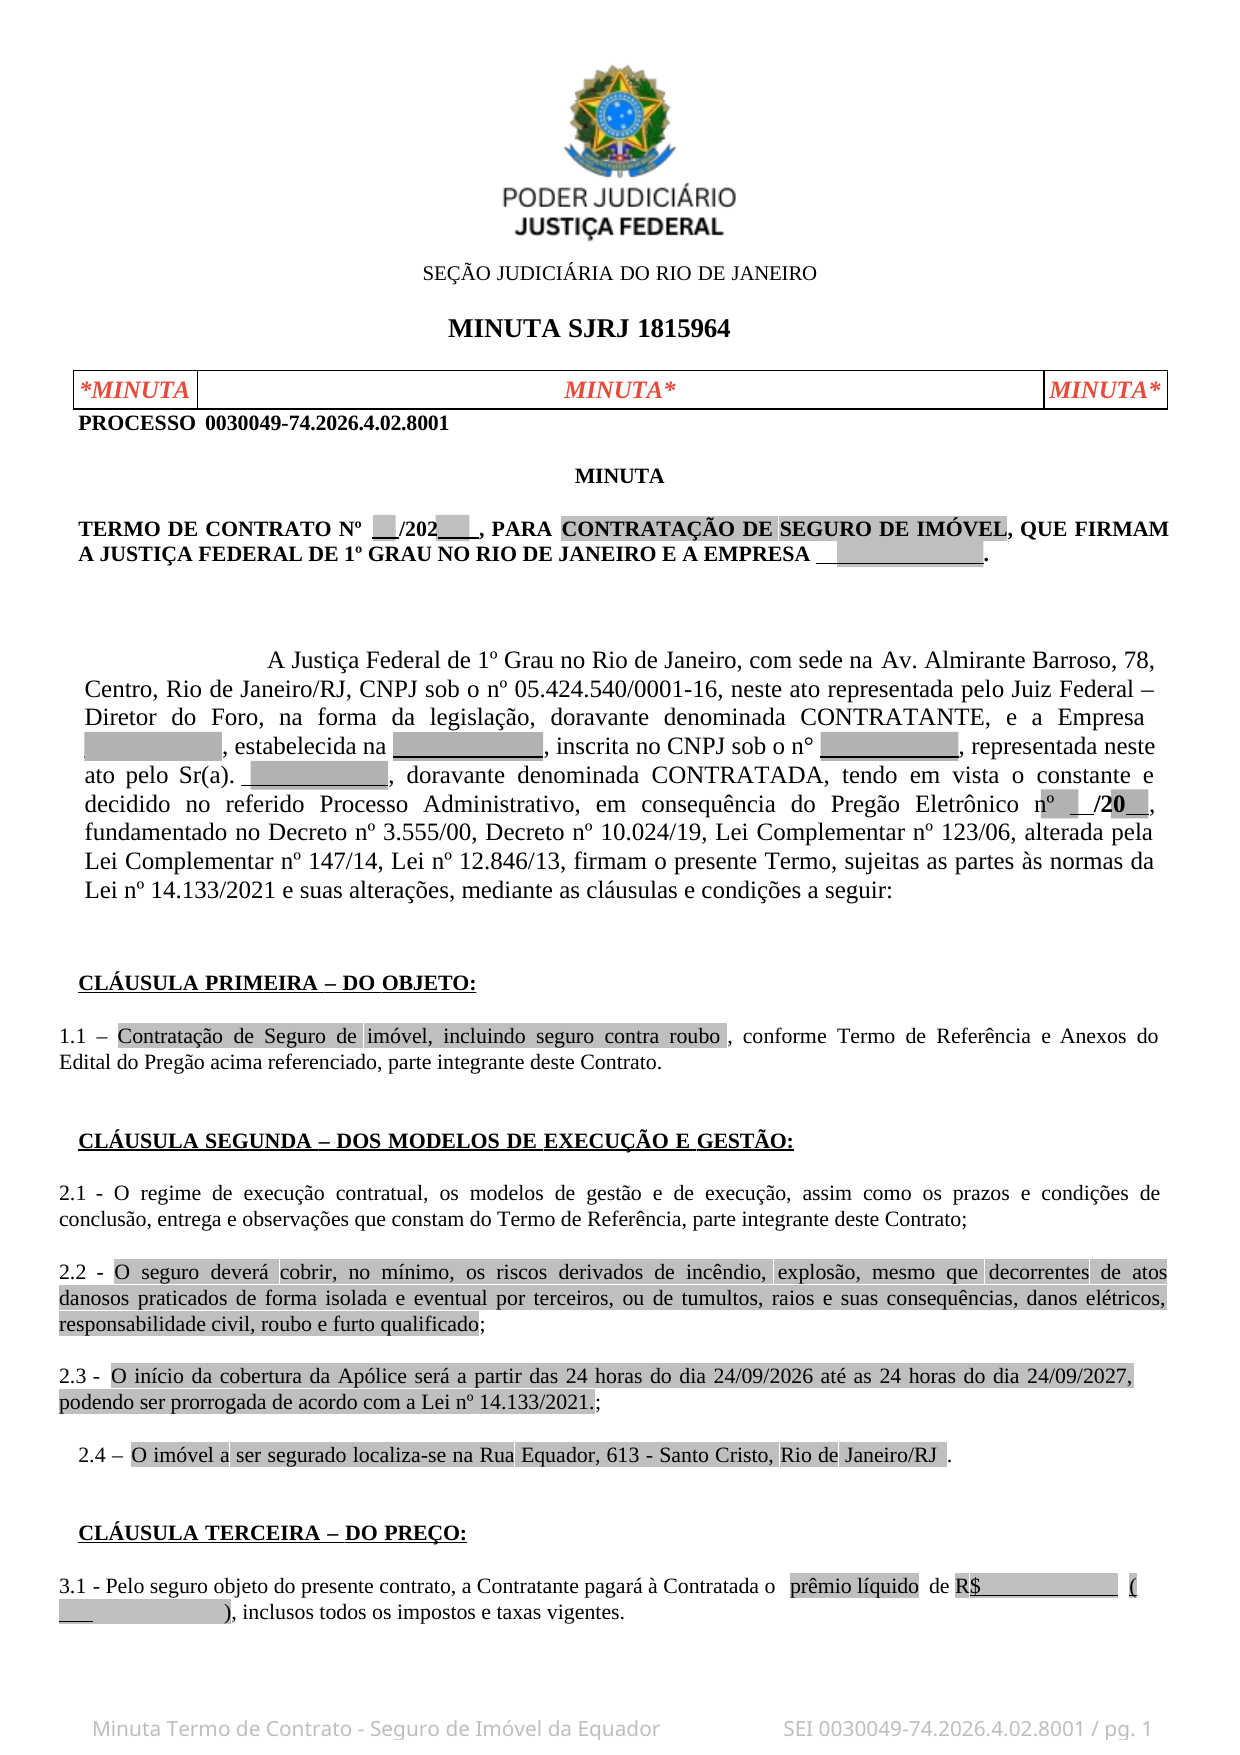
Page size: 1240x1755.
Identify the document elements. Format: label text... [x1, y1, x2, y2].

table_header MINUTA* [1045, 371, 1167, 408]
subtitle MINUTA SJRJ 1815964 [59, 312, 1120, 343]
list - Pelo seguro objeto do presente contrato, a Contratante pagará à Contratada o prêmio líquido de R$ ( ), inclusos todos os impostos e taxas vigentes. [59, 1573, 1137, 1624]
list – O imóvel a ser segurado localiza-se na Rua Equador, 613 - Santo Cristo, Rio de Janeiro/RJ . [78, 1442, 1181, 1467]
table_header *MINUTA [74, 371, 197, 408]
text CLÁUSULA TERCEIRA – DO PREÇO: [78, 1520, 1181, 1546]
list – Contratação de Seguro de imóvel, incluindo seguro contra roubo , conforme Termo de Referência e Anexos do Edital do Pregão acima referenciado, parte integrante deste Contrato. [59, 1023, 1158, 1074]
text A Justiça Federal de 1º Grau no Rio de Janeiro, com sede na Av. Almirante Barroso, 78, Centro, Rio de Janeiro/RJ, CNPJ sob o nº 05.424.540/0001-16, neste ato representada pelo Juiz Federal – Diretor do Foro, na forma da legislação, doravante denominada CONTRATANTE, e a Empresa [84, 645, 1156, 731]
list - O início da cobertura da Apólice será a partir das 24 horas do dia 24/09/2026 até as 24 horas do dia 24/09/2027, podendo ser prorrogada de acordo com a Lei nº 14.133/2021.; [59, 1363, 1134, 1414]
list - O regime de execução contratual, os modelos de gestão e de execução, assim como os prazos e condições de conclusão, entrega e observações que constam do Termo de Referência, parte integrante deste Contrato; [59, 1180, 1161, 1231]
text PROCESSO 0030049-74.2026.4.02.8001 [78, 410, 1181, 436]
text CLÁUSULA PRIMEIRA – DO OBJETO: [78, 970, 1181, 996]
text , estabelecida na , inscrita no CNPJ sob o n° , representada neste ato pelo Sr(a). , doravante denominada CONTRATADA, tendo em vista o constante e decidido no referido Processo Administrativo, em consequência do Pregão Eletrônico nº /20 , fundamentado no Decreto nº 3.555/00, Decreto nº 10.024/19, Lei Complementar nº 123/06, alterada pela Lei Complementar nº 147/14, Lei nº 12.846/13, firmam o presente Termo, sujeitas as partes às normas da Lei nº 14.133/2021 e suas alterações, mediante as cláusulas e condições a seguir: [84, 731, 1155, 904]
table_header MINUTA* [198, 371, 1043, 408]
text CLÁUSULA SEGUNDA – DOS MODELOS DE EXECUÇÃO E GESTÃO: [78, 1128, 1181, 1153]
text TERMO DE CONTRATO Nº /202 , PARA CONTRATAÇÃO DE SEGURO DE IMÓVEL, QUE FIRMAM A JUSTIÇA FEDERAL DE 1º GRAU NO RIO DE JANEIRO E A EMPRESA . [78, 516, 1169, 567]
list - O seguro deverá cobrir, no mínimo, os riscos derivados de incêndio, explosão, mesmo que decorrentes de atos danosos praticados de forma isolada e eventual por terceiros, ou de tumultos, raios e suas consequências, danos elétricos, responsabilidade civil, roubo e furto qualificado; [59, 1259, 1167, 1336]
text SEÇÃO JUDICIÁRIA DO RIO DE JANEIRO [118, 261, 1122, 285]
text MINUTA [118, 463, 1121, 488]
